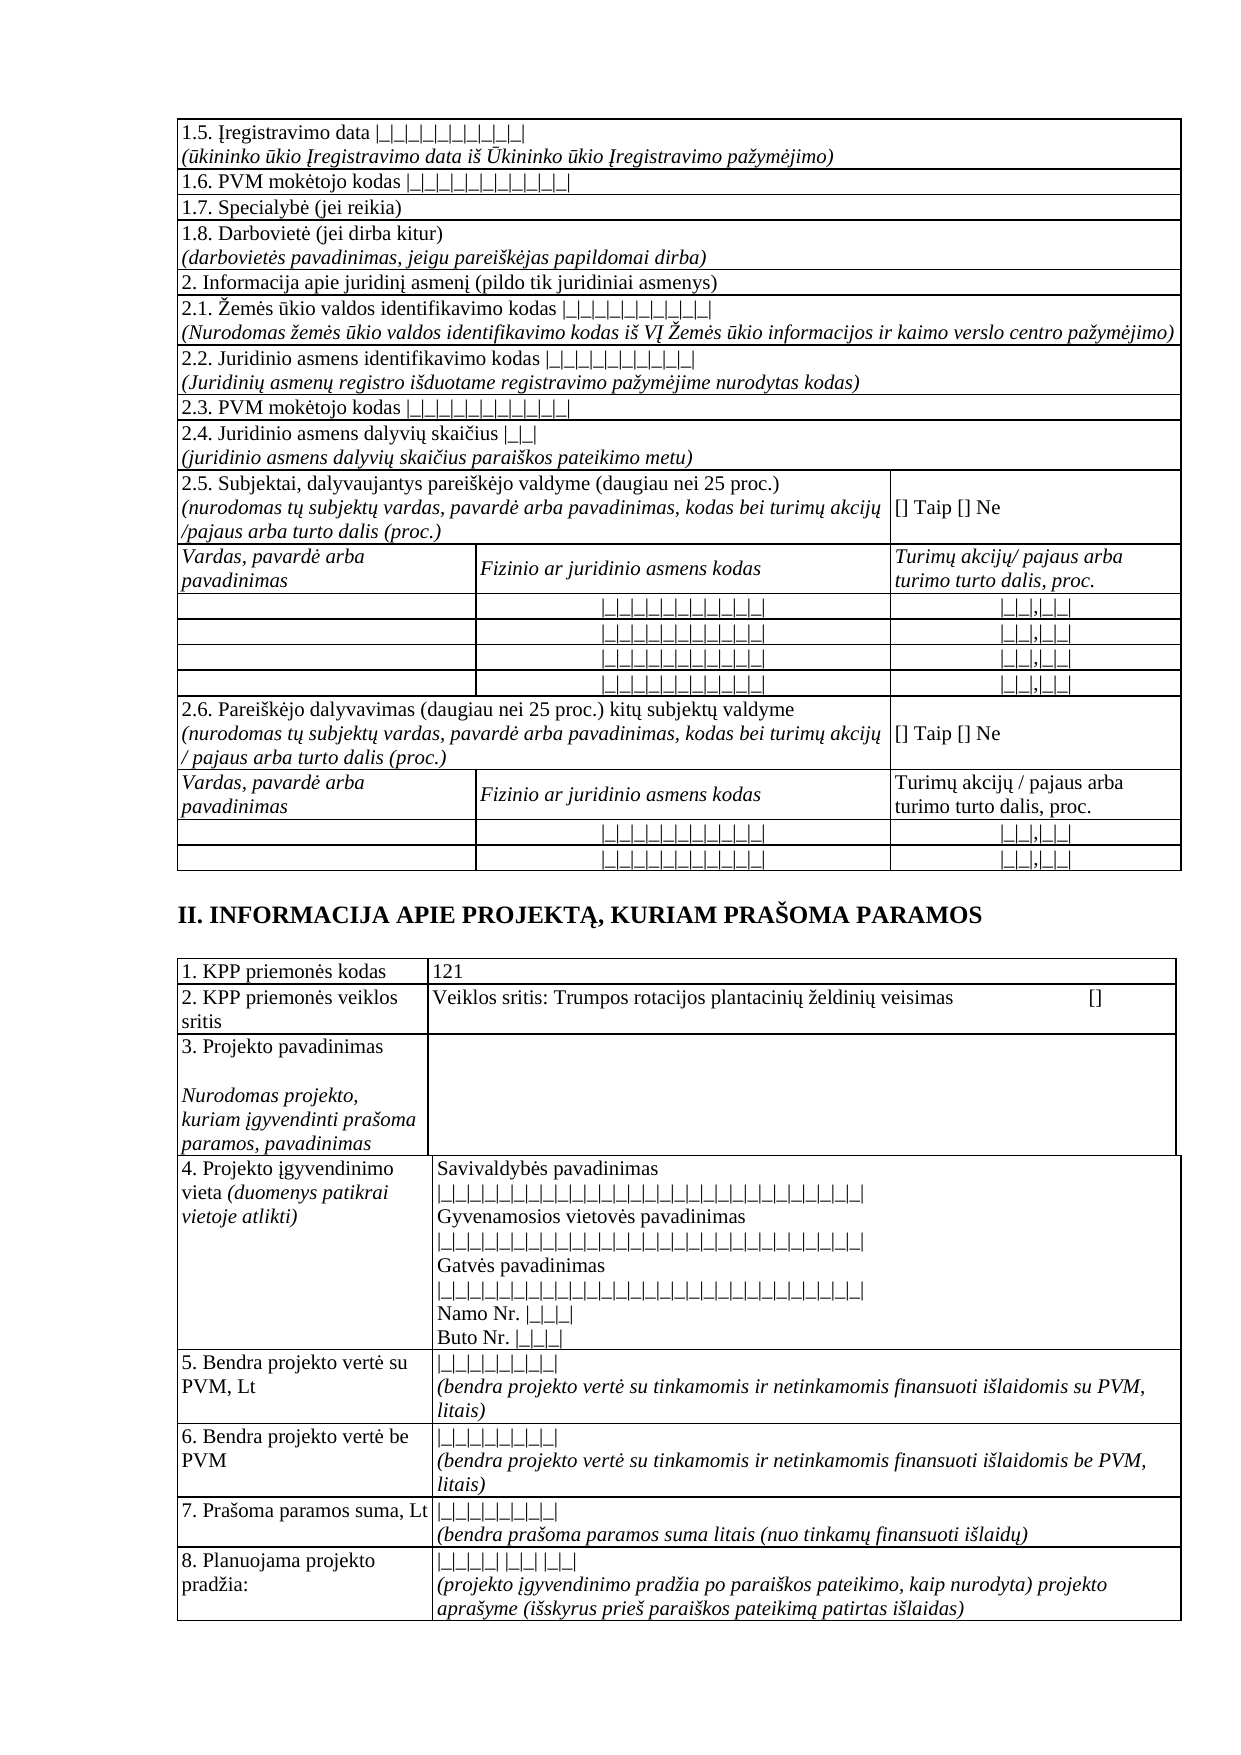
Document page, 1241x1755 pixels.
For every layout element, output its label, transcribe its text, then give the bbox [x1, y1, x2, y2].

table_cell [1177, 1009, 1181, 1033]
table_cell 7. Prašoma paramos suma, Lt [178, 1498, 432, 1546]
table_cell |_|_|_|_|_|_|_|_|_|_|_| [477, 620, 890, 644]
text II. INFORMACIJA APIE PROJEKTĄ, KURIAM PRAŠOMA PARAMOS [177, 900, 1181, 929]
table_cell 5. Bendra projekto vertė su PVM, Lt [178, 1350, 432, 1422]
table_cell [] Taip [] Ne [891, 697, 1180, 769]
table_cell |_|_|_|_|_|_|_|_|_|_|_| [477, 846, 890, 870]
table_cell |_|_|,|_|_| [891, 671, 1180, 695]
table_cell 6. Bendra projekto vertė be PVM [178, 1424, 432, 1496]
table_cell [429, 1035, 1175, 1155]
table_cell 4. Projekto įgyvendinimo vieta (duomenys patikrai vietoje atlikti) [178, 1156, 432, 1349]
table_cell |_|_|,|_|_| [891, 645, 1180, 669]
table_cell Fizinio ar juridinio asmens kodas [477, 545, 890, 592]
table_cell |_|_|_|_|_|_|_|_|_|_|_| [477, 820, 890, 844]
table_cell Fizinio ar juridinio asmens kodas [477, 770, 890, 818]
table_cell |_|_|,|_|_| [891, 620, 1180, 644]
table_cell [1177, 1058, 1181, 1155]
table_cell |_|_|_|_|_|_|_|_|_|_|_| [477, 645, 890, 669]
table_cell |_|_|_|_|_|_|_|_|_|_|_| [477, 671, 890, 695]
table_cell |_|_|_|_|_|_|_|_|_|_|_| [477, 594, 890, 618]
table_cell [] Taip [] Ne [891, 471, 1180, 543]
table_cell |_|_|,|_|_| [891, 846, 1180, 870]
table_cell |_|_|,|_|_| [891, 594, 1180, 618]
table_cell Veiklos sritis: Trumpos rotacijos plantacinių želdinių veisimas [] [429, 985, 1175, 1033]
table_cell |_|_|,|_|_| [891, 820, 1180, 844]
table_cell Savivaldybės pavadinimas |_|_|_|_|_|_|_|_|_|_|_|_|_|_|_|_|_|_|_|_|_|_|_|_|_|_|_|_|_| Gyvenamosios vietovės pavadinimas |_|_|_|_|_|_|_|_|_|_|_|_|_|_|_|_|_|_|_|_|_|_|_|_|_|_|_|_|_| Gatvės pavadinimas |_|_|_|_|_|_|_|_|_|_|_|_|_|_|_|_|_|_|_|_|_|_|_|_|_|_|_|_|_| Namo Nr. |_|_|_| Buto Nr. |_|_|_| [433, 1156, 1180, 1349]
table_cell 8. Planuojama projekto pradžia: [178, 1548, 432, 1620]
